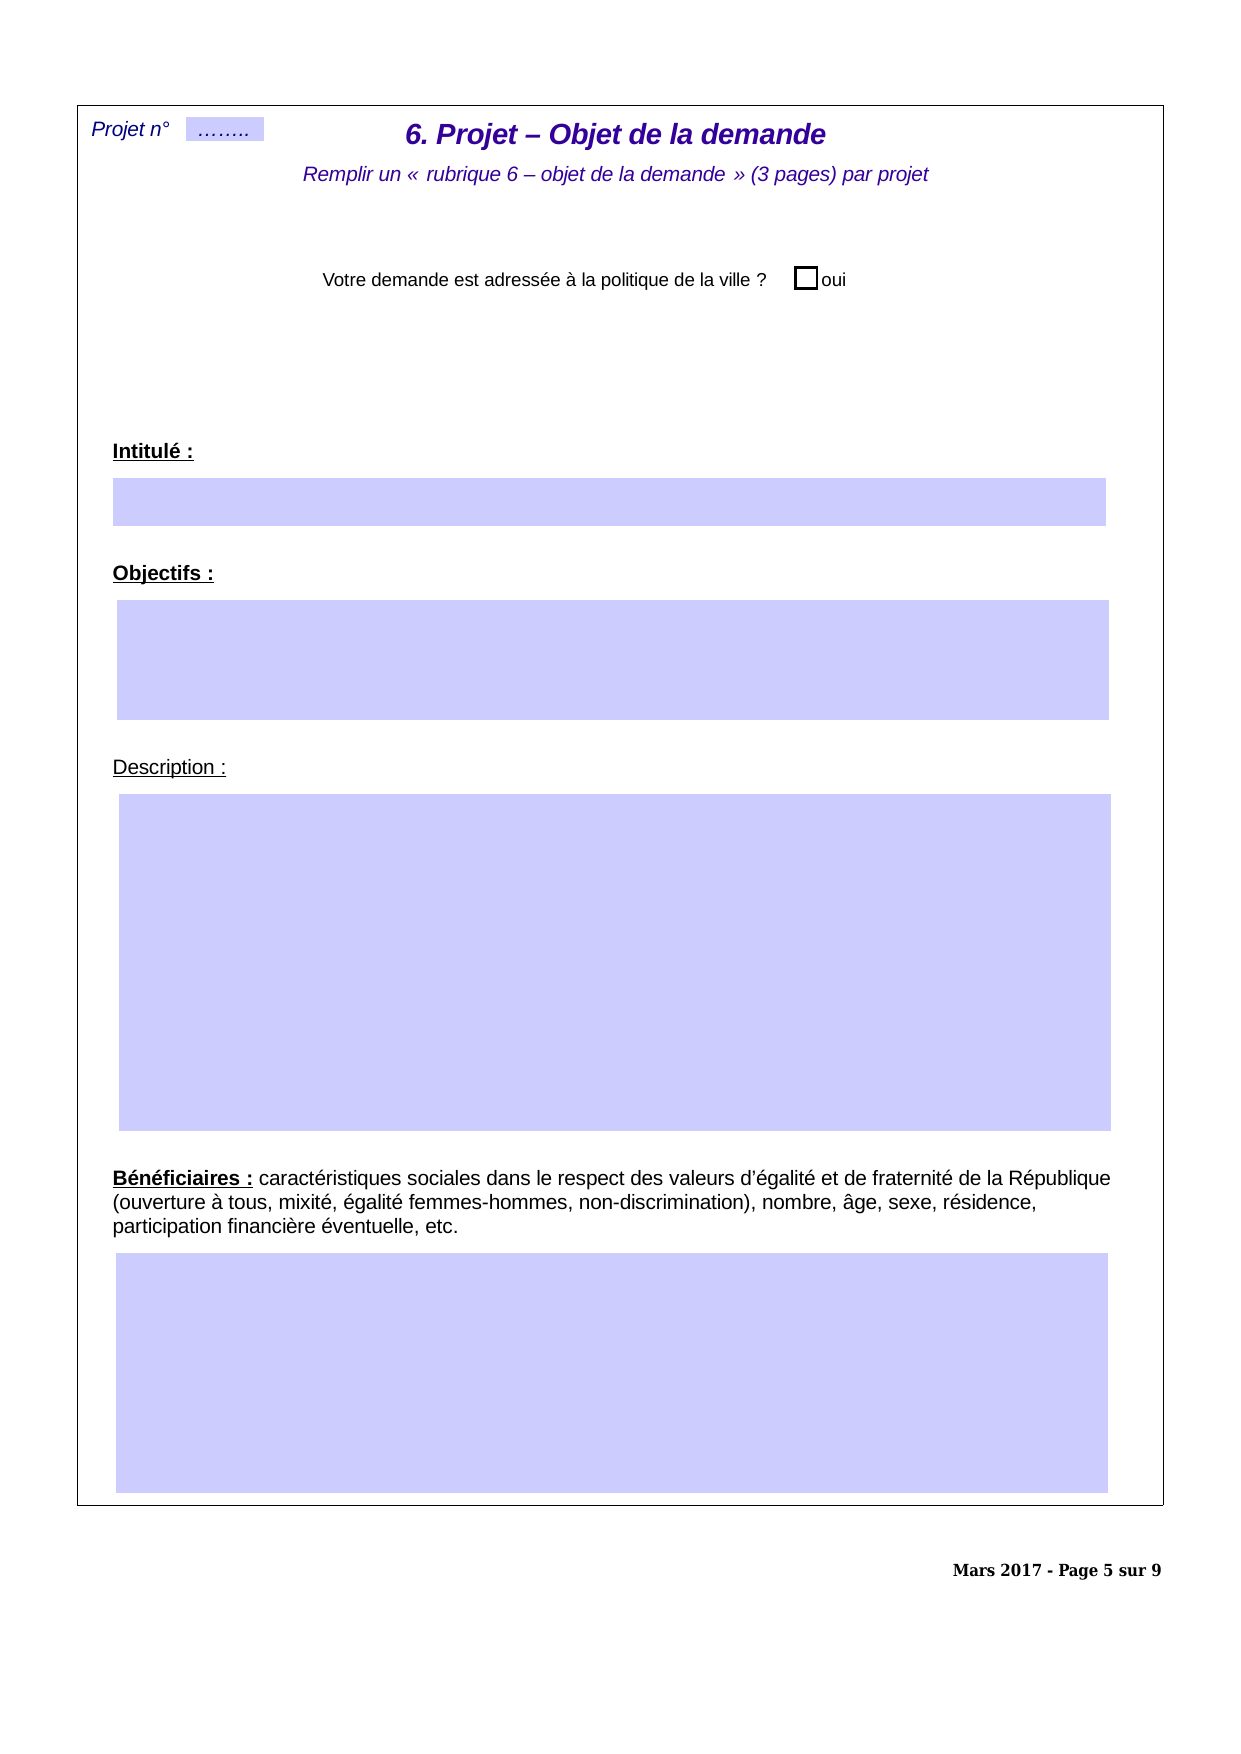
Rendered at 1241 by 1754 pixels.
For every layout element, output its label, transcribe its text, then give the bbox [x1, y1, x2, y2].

table_header [111, 594, 1115, 726]
table_header Votre demande est adressée à la politique de la ville ? oui Intitulé : Objectifs : Description : Bénéficiaires : caractéristiques sociales dans le respect des valeurs d’égalité et de fraternité de la République (ouverture à tous, mixité, égalité femmes-hommes, non-discrimination), nombre, âge, sexe, résidence, participation financière éventuelle, etc. [78, 106, 1163, 1505]
table_header [964, 111, 1157, 156]
table_cell [964, 156, 1157, 235]
table_header [110, 1247, 1114, 1499]
table_cell [83, 156, 270, 235]
table_header Projet n° [83, 111, 180, 156]
table_cell Remplir un « rubrique 6 – objet de la demande » (3 pages) par projet [270, 156, 964, 235]
table_header [108, 472, 1111, 532]
table_header 6. Projet – Objet de la demande [270, 111, 964, 156]
table_header …….. [180, 111, 270, 156]
table_header [114, 788, 1117, 1136]
